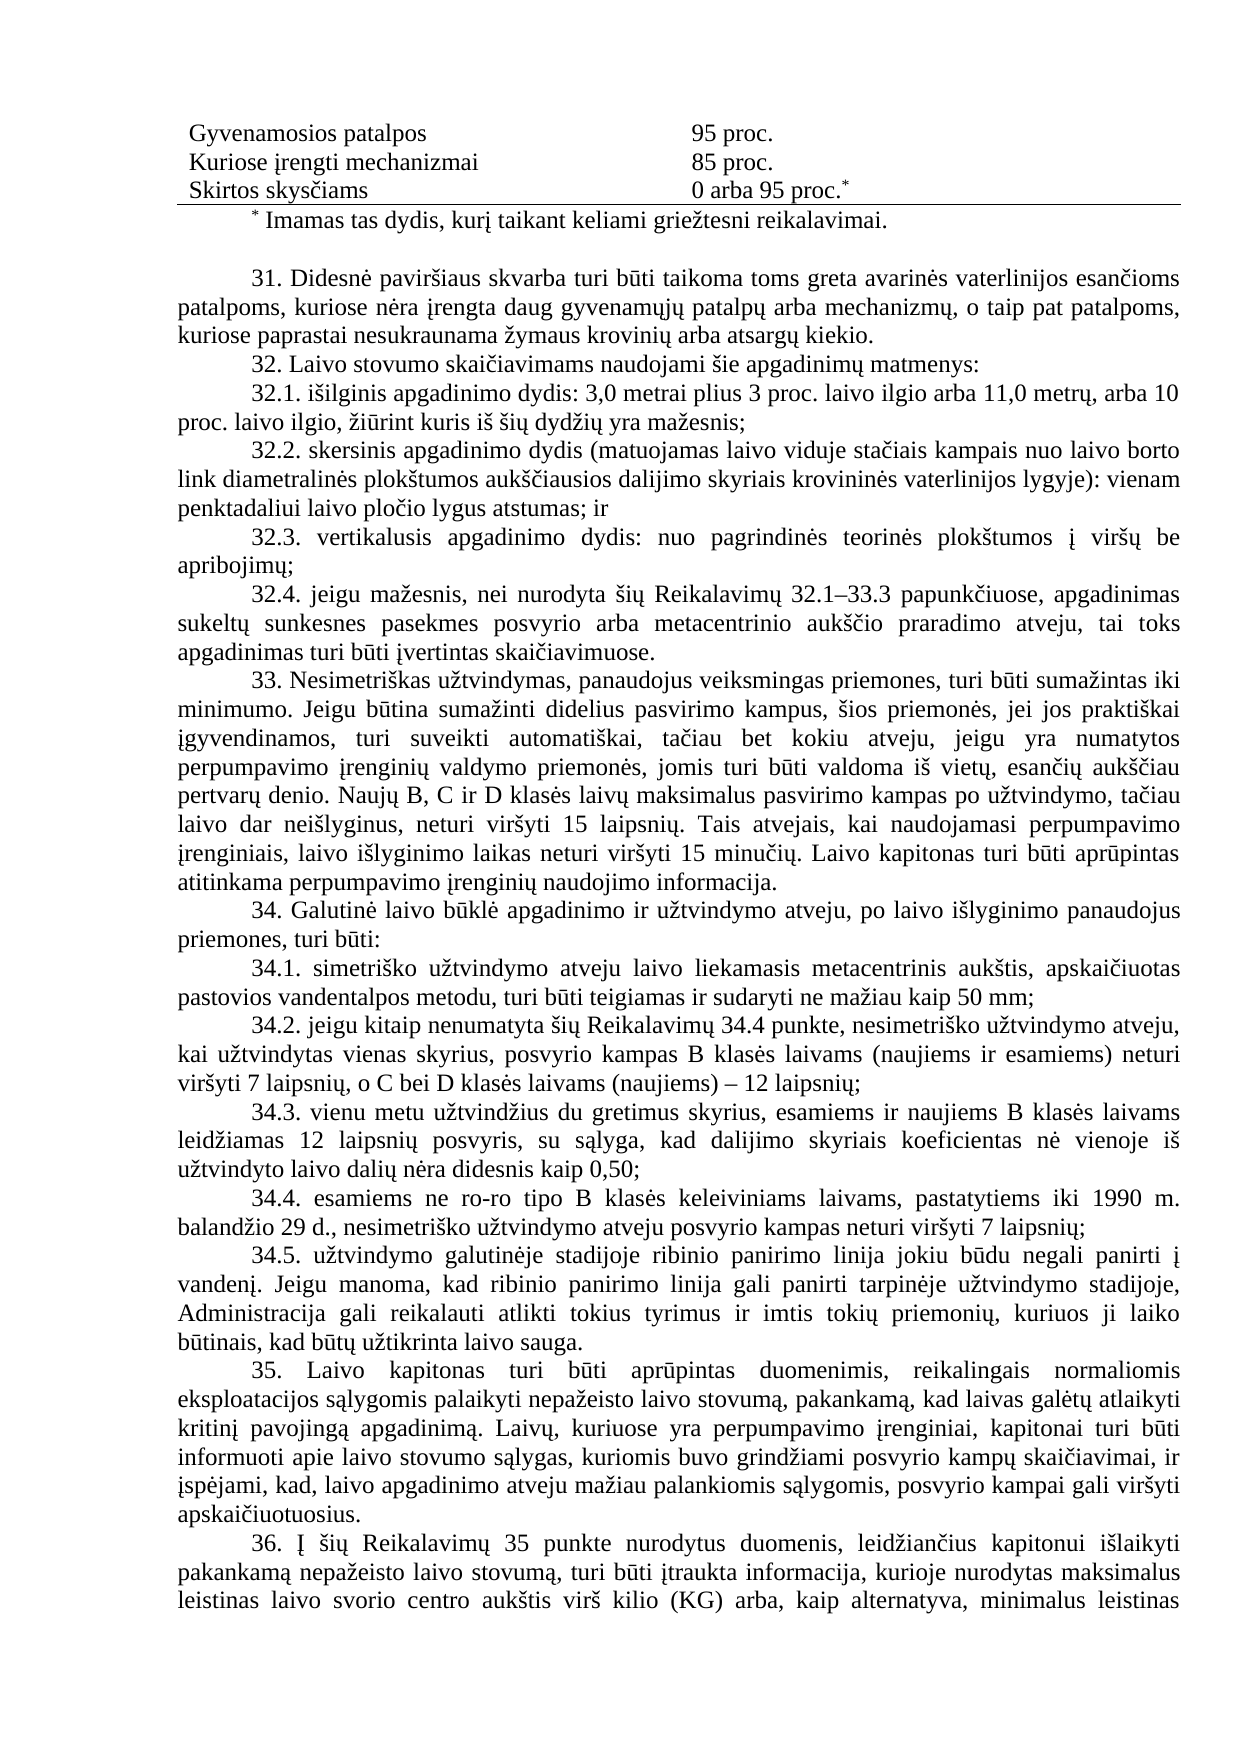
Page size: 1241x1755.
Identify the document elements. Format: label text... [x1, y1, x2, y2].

text 33. Nesimetriškas užtvindymas, panaudojus veiksmingas priemones, turi būti sumažintas iki minimumo. Jeigu būtina sumažinti didelius pasvirimo kampus, šios priemonės, jei jos praktiškai įgyvendinamos, turi suveikti automatiškai, tačiau bet kokiu atveju, jeigu yra numatytos perpumpavimo įrenginių valdymo priemonės, jomis turi būti valdoma iš vietų, esančių aukščiau pertvarų denio. Naujų B, C ir D klasės laivų maksimalus pasvirimo kampas po užtvindymo, tačiau laivo dar neišlyginus, neturi viršyti 15 laipsnių. Tais atvejais, kai naudojamasi perpumpavimo įrenginiais, laivo išlyginimo laikas neturi viršyti 15 minučių. Laivo kapitonas turi būti aprūpintas atitinkama perpumpavimo įrenginių naudojimo informacija. [177, 665, 1181, 895]
table_cell 85 proc. [680, 147, 1181, 176]
text 32.3. vertikalusis apgadinimo dydis: nuo pagrindinės teorinės plokštumos į viršų be apribojimų; [177, 522, 1181, 579]
text 32.2. skersinis apgadinimo dydis (matuojamas laivo viduje stačiais kampais nuo laivo borto link diametralinės plokštumos aukščiausios dalijimo skyriais krovininės vaterlinijos lygyje): vienam penktadaliui laivo pločio lygus atstumas; ir [177, 435, 1181, 522]
text 31. Didesnė paviršiaus skvarba turi būti taikoma toms greta avarinės vaterlinijos esančioms patalpoms, kuriose nėra įrengta daug gyvenamųjų patalpų arba mechanizmų, o taip pat patalpoms, kuriose paprastai nesukraunama žymaus krovinių arba atsargų kiekio. [177, 263, 1181, 349]
text 36. Į šių Reikalavimų 35 punkte nurodytus duomenis, leidžiančius kapitonui išlaikyti pakankamą nepažeisto laivo stovumą, turi būti įtraukta informacija, kurioje nurodytas maksimalus leistinas laivo svorio centro aukštis virš kilio (KG) arba, kaip alternatyva, minimalus leistinas [177, 1528, 1181, 1614]
table_cell Gyvenamosios patalpos [177, 118, 680, 147]
text 34.1. simetriško užtvindymo atveju laivo liekamasis metacentrinis aukštis, apskaičiuotas pastovios vandentalpos metodu, turi būti teigiamas ir sudaryti ne mažiau kaip 50 mm; [177, 953, 1181, 1010]
text 34.5. užtvindymo galutinėje stadijoje ribinio panirimo linija jokiu būdu negali panirti į vandenį. Jeigu manoma, kad ribinio panirimo linija gali panirti tarpinėje užtvindymo stadijoje, Administracija gali reikalauti atlikti tokius tyrimus ir imtis tokių priemonių, kuriuos ji laiko būtinais, kad būtų užtikrinta laivo sauga. [177, 1240, 1181, 1355]
text 32.1. išilginis apgadinimo dydis: 3,0 metrai plius 3 proc. laivo ilgio arba 11,0 metrų, arba 10 proc. laivo ilgio, žiūrint kuris iš šių dydžių yra mažesnis; [177, 378, 1181, 435]
table_cell 95 proc. [680, 118, 1181, 147]
text 34. Galutinė laivo būklė apgadinimo ir užtvindymo atveju, po laivo išlyginimo panaudojus priemones, turi būti: [177, 895, 1181, 953]
table_cell Kuriose įrengti mechanizmai [177, 147, 680, 176]
text * Imamas tas dydis, kurį taikant keliami griežtesni reikalavimai. [177, 205, 1181, 234]
text 35. Laivo kapitonas turi būti aprūpintas duomenimis, reikalingais normaliomis eksploatacijos sąlygomis palaikyti nepažeisto laivo stovumą, pakankamą, kad laivas galėtų atlaikyti kritinį pavojingą apgadinimą. Laivų, kuriuose yra perpumpavimo įrenginiai, kapitonai turi būti informuoti apie laivo stovumo sąlygas, kuriomis buvo grindžiami posvyrio kampų skaičiavimai, ir įspėjami, kad, laivo apgadinimo atveju mažiau palankiomis sąlygomis, posvyrio kampai gali viršyti apskaičiuotuosius. [177, 1355, 1181, 1528]
text 32.4. jeigu mažesnis, nei nurodyta šių Reikalavimų 32.1–33.3 papunkčiuose, apgadinimas sukeltų sunkesnes pasekmes posvyrio arba metacentrinio aukščio praradimo atveju, tai toks apgadinimas turi būti įvertintas skaičiavimuose. [177, 579, 1181, 665]
text 32. Laivo stovumo skaičiavimams naudojami šie apgadinimų matmenys: [177, 349, 1181, 378]
table_cell Skirtos skysčiams [177, 176, 680, 204]
text 34.3. vienu metu užtvindžius du gretimus skyrius, esamiems ir naujiems B klasės laivams leidžiamas 12 laipsnių posvyris, su sąlyga, kad dalijimo skyriais koeficientas nė vienoje iš užtvindyto laivo dalių nėra didesnis kaip 0,50; [177, 1097, 1181, 1183]
text 34.4. esamiems ne ro-ro tipo B klasės keleiviniams laivams, pastatytiems iki 1990 m. balandžio 29 d., nesimetriško užtvindymo atveju posvyrio kampas neturi viršyti 7 laipsnių; [177, 1183, 1181, 1240]
text 34.2. jeigu kitaip nenumatyta šių Reikalavimų 34.4 punkte, nesimetriško užtvindymo atveju, kai užtvindytas vienas skyrius, posvyrio kampas B klasės laivams (naujiems ir esamiems) neturi viršyti 7 laipsnių, o C bei D klasės laivams (naujiems) – 12 laipsnių; [177, 1010, 1181, 1097]
table_cell 0 arba 95 proc.* [680, 176, 1181, 204]
